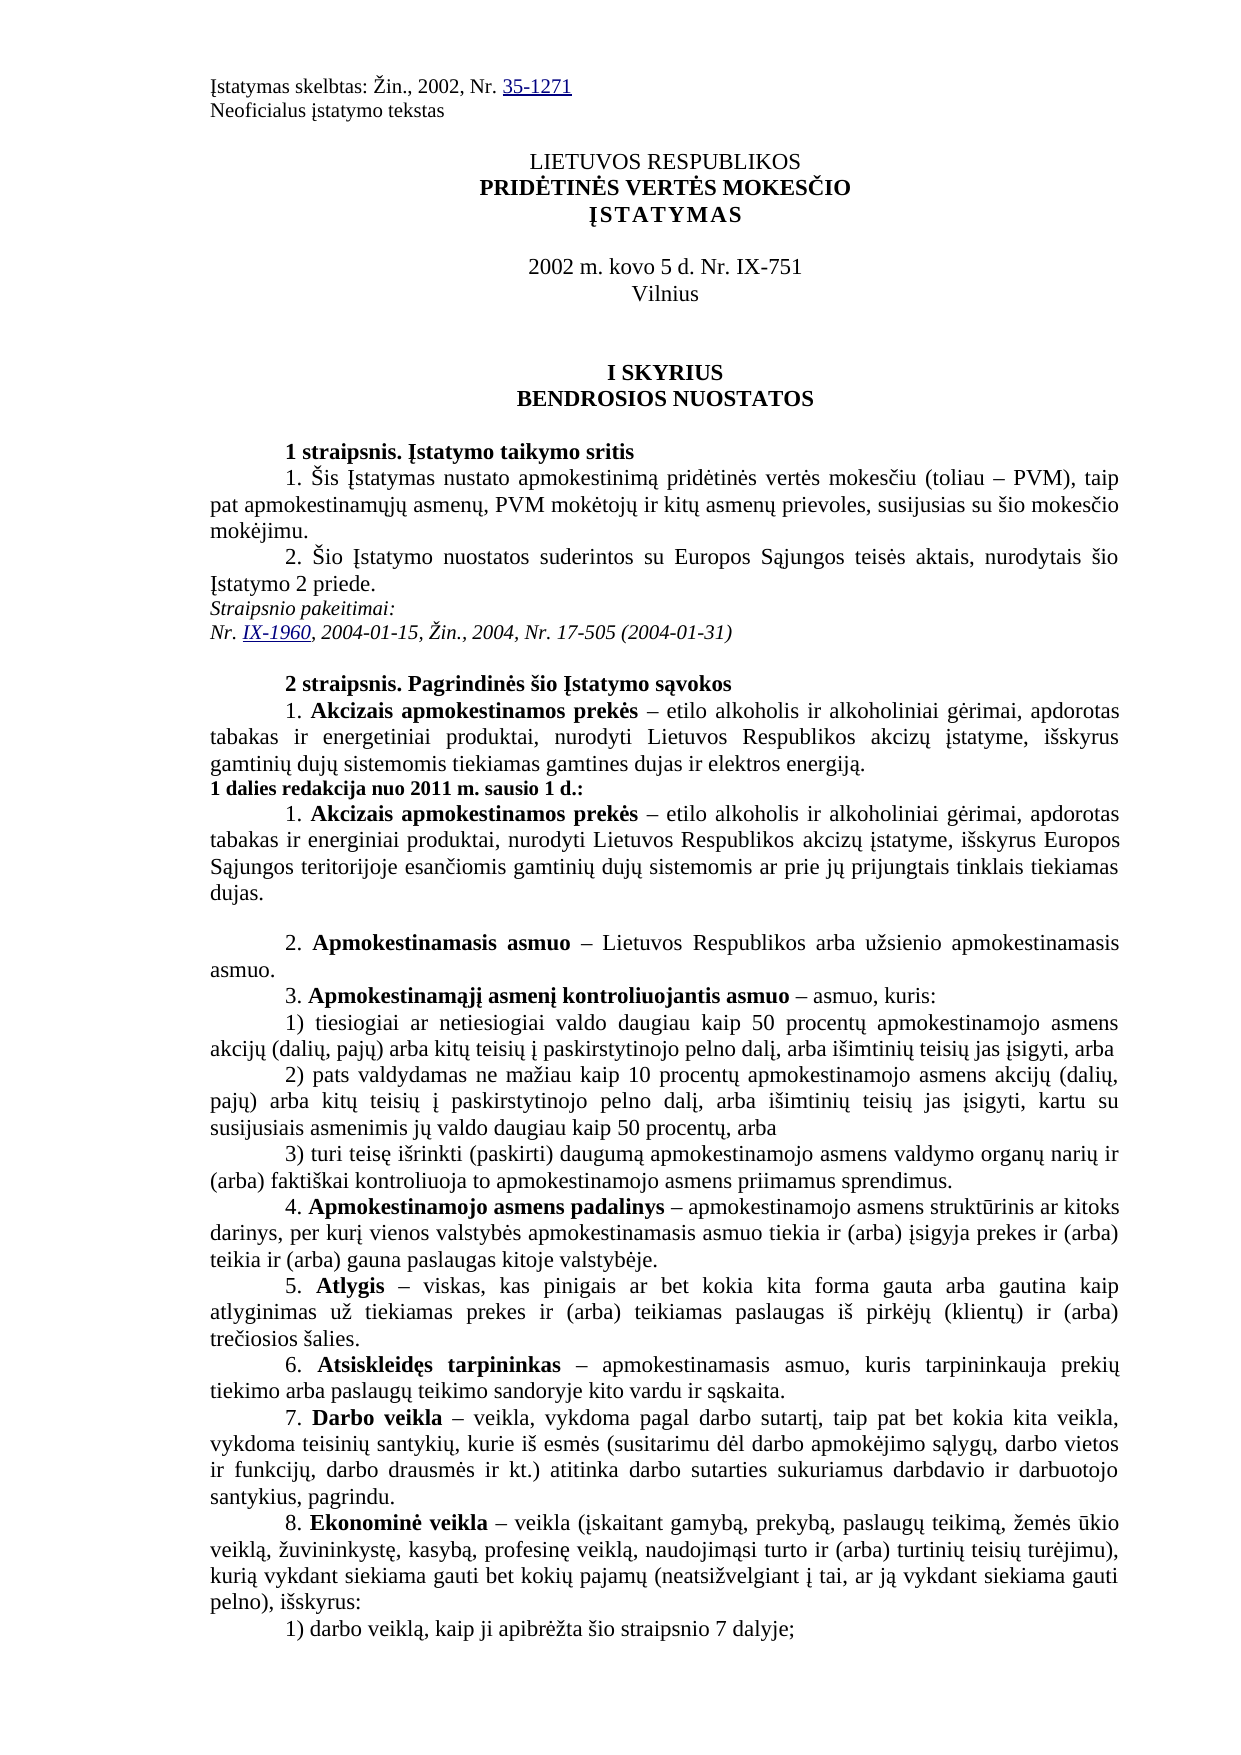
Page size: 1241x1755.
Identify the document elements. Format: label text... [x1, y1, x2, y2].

text ĮSTATYMAS [210, 201, 1120, 227]
text Įstatymas skelbtas: Žin., 2002, Nr. 35-1271 [210, 73, 1120, 98]
text 8. Ekonominė veikla – veikla (įskaitant gamybą, prekybą, paslaugų teikimą, žemės ūkio veiklą, žuvininkystę, kasybą, profesinę veiklą, naudojimąsi turto ir (arba) turtinių teisių turėjimu), kurią vykdant siekiama gauti bet kokių pajamų (neatsižvelgiant į tai, ar ją vykdant siekiama gauti pelno), išskyrus: [210, 1509, 1120, 1615]
text 1. Šis Įstatymas nustato apmokestinimą pridėtinės vertės mokesčiu (toliau – PVM), taip pat apmokestinamųjų asmenų, PVM mokėtojų ir kitų asmenų prievoles, susijusias su šio mokesčio mokėjimu. [210, 464, 1120, 543]
text PRIDĖTINĖS VERTĖS MOKESČIO [210, 174, 1120, 201]
text 1 straipsnis. Įstatymo taikymo sritis [210, 438, 1120, 464]
text 2. Šio Įstatymo nuostatos suderintos su Europos Sąjungos teisės aktais, nurodytais šio Įstatymo 2 priede. [210, 543, 1120, 596]
text 1 dalies redakcija nuo 2011 m. sausio 1 d.: [210, 776, 1120, 800]
text Straipsnio pakeitimai: [210, 596, 1120, 620]
text 4. Apmokestinamojo asmens padalinys – apmokestinamojo asmens struktūrinis ar kitoks darinys, per kurį vienos valstybės apmokestinamasis asmuo tiekia ir (arba) įsigyja prekes ir (arba) teikia ir (arba) gauna paslaugas kitoje valstybėje. [210, 1193, 1120, 1272]
text 3. Apmokestinamąjį asmenį kontroliuojantis asmuo – asmuo, kuris: [210, 982, 1120, 1008]
subtitle BENDROSIOS NUOSTATOS [210, 385, 1120, 412]
text 5. Atlygis – viskas, kas pinigais ar bet kokia kita forma gauta arba gautina kaip atlyginimas už tiekiamas prekes ir (arba) teikiamas paslaugas iš pirkėjų (klientų) ir (arba) trečiosios šalies. [210, 1272, 1120, 1351]
text 2. Apmokestinamasis asmuo – Lietuvos Respublikos arba užsienio apmokestinamasis asmuo. [210, 929, 1120, 982]
text 6. Atsiskleidęs tarpininkas – apmokestinamasis asmuo, kuris tarpininkauja prekių tiekimo arba paslaugų teikimo sandoryje kito vardu ir sąskaita. [210, 1351, 1120, 1404]
text 1. Akcizais apmokestinamos prekės – etilo alkoholis ir alkoholiniai gėrimai, apdorotas tabakas ir energetiniai produktai, nurodyti Lietuvos Respublikos akcizų įstatyme, išskyrus gamtinių dujų sistemomis tiekiamas gamtines dujas ir elektros energiją. [210, 697, 1120, 776]
text 2) pats valdydamas ne mažiau kaip 10 procentų apmokestinamojo asmens akcijų (dalių, pajų) arba kitų teisių į paskirstytinojo pelno dalį, arba išimtinių teisių jas įsigyti, kartu su susijusiais asmenimis jų valdo daugiau kaip 50 procentų, arba [210, 1061, 1120, 1140]
text 2 straipsnis. Pagrindinės šio Įstatymo sąvokos [210, 671, 1120, 697]
text 3) turi teisę išrinkti (paskirti) daugumą apmokestinamojo asmens valdymo organų narių ir (arba) faktiškai kontroliuoja to apmokestinamojo asmens priimamus sprendimus. [210, 1140, 1120, 1193]
text LIETUVOS RESPUBLIKOS [210, 148, 1120, 174]
text Vilnius [210, 280, 1120, 306]
text 1) tiesiogiai ar netiesiogiai valdo daugiau kaip 50 procentų apmokestinamojo asmens akcijų (dalių, pajų) arba kitų teisių į paskirstytinojo pelno dalį, arba išimtinių teisių jas įsigyti, arba [210, 1008, 1120, 1061]
text 1. Akcizais apmokestinamos prekės – etilo alkoholis ir alkoholiniai gėrimai, apdorotas tabakas ir energiniai produktai, nurodyti Lietuvos Respublikos akcizų įstatyme, išskyrus Europos Sąjungos teritorijoje esančiomis gamtinių dujų sistemomis ar prie jų prijungtais tinklais tiekiamas dujas. [210, 800, 1120, 905]
text 7. Darbo veikla – veikla, vykdoma pagal darbo sutartį, taip pat bet kokia kita veikla, vykdoma teisinių santykių, kurie iš esmės (susitarimu dėl darbo apmokėjimo sąlygų, darbo vietos ir funkcijų, darbo drausmės ir kt.) atitinka darbo sutarties sukuriamus darbdavio ir darbuotojo santykius, pagrindu. [210, 1404, 1120, 1509]
text 2002 m. kovo 5 d. Nr. IX-751 [210, 253, 1120, 280]
text Nr. IX-1960, 2004-01-15, Žin., 2004, Nr. 17-505 (2004-01-31) [210, 620, 1120, 644]
text 1) darbo veiklą, kaip ji apibrėžta šio straipsnio 7 dalyje; [210, 1615, 1120, 1641]
subtitle I SKYRIUS [210, 359, 1120, 385]
text Neoficialus įstatymo tekstas [210, 98, 1120, 122]
